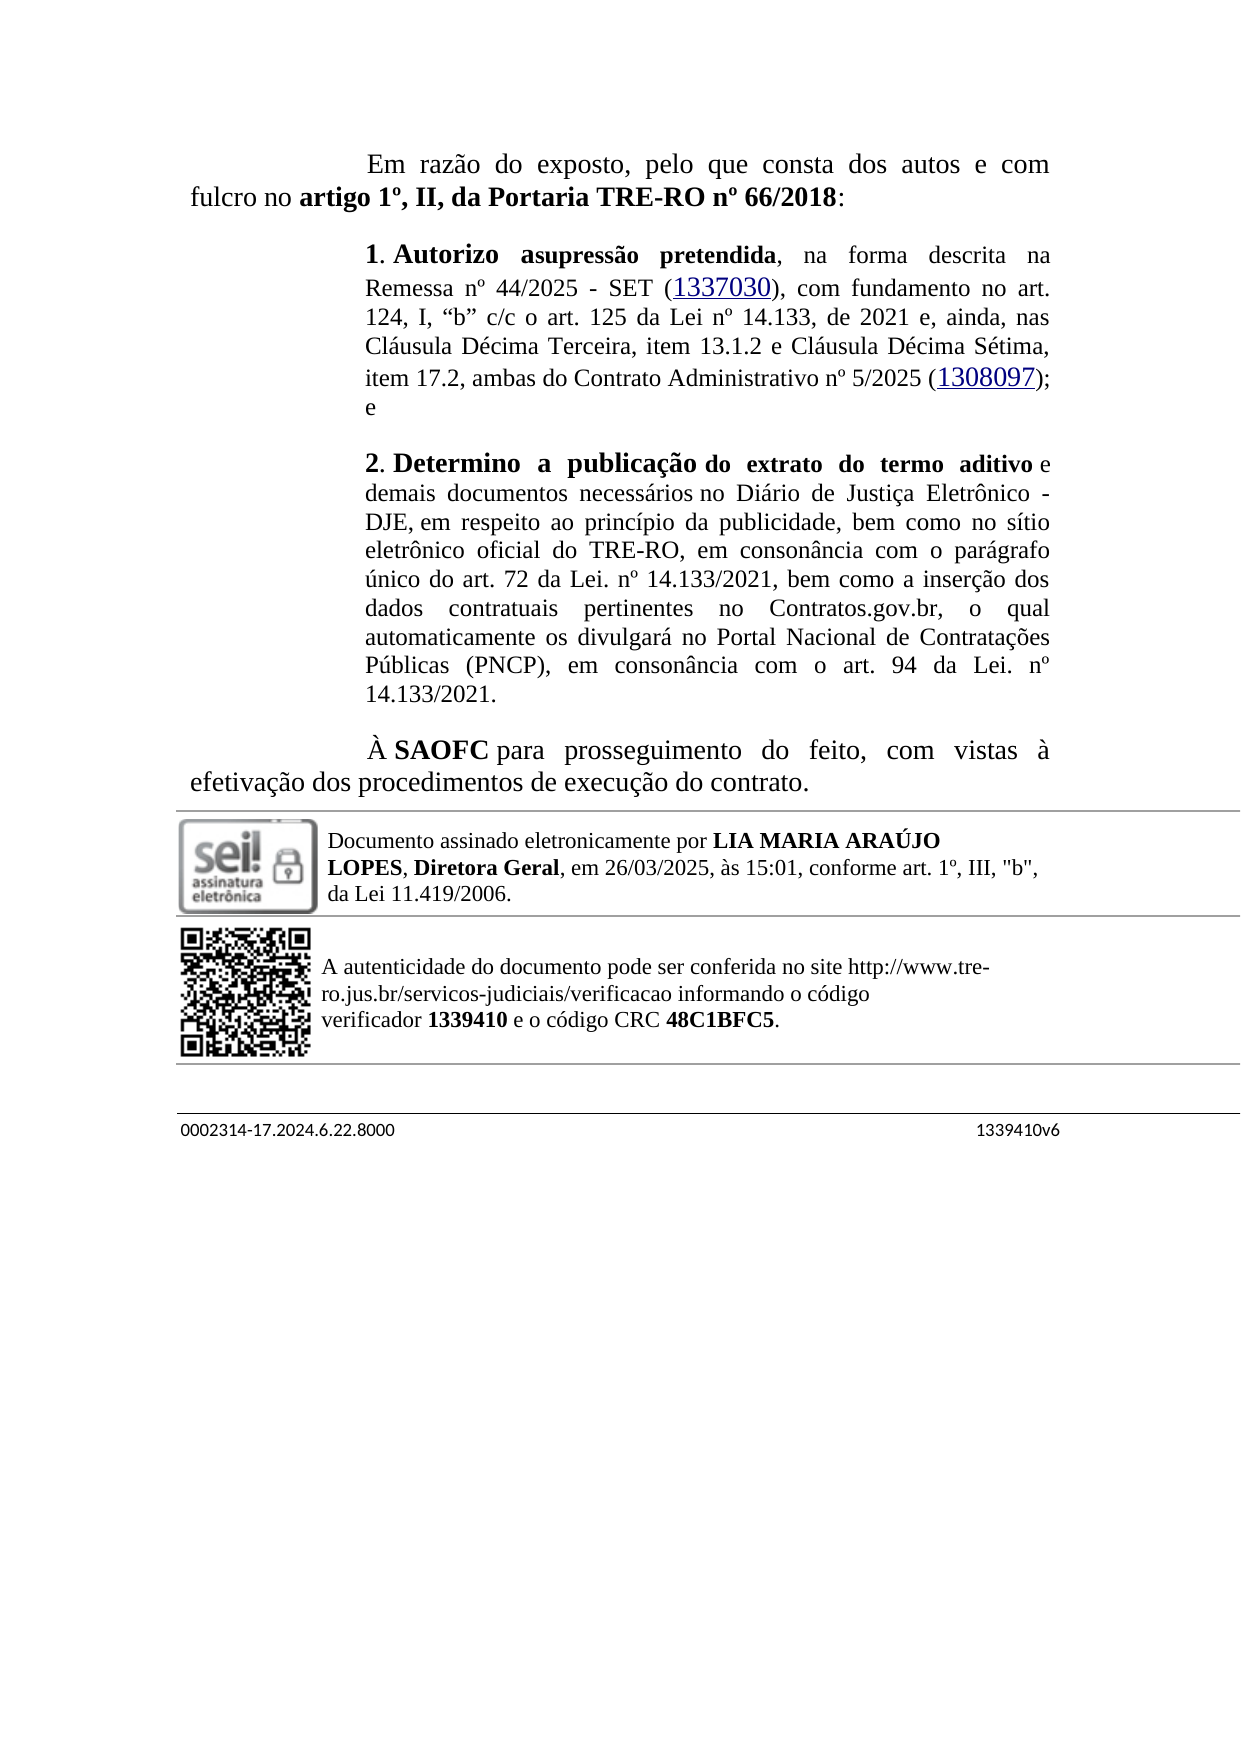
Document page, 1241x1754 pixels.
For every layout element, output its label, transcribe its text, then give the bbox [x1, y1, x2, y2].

text 2. Determino a publicação do extrato do termo aditivo e demais documentos necessários no Diário de Justiça Eletrônico - DJE, em respeito ao princípio da publicidade, bem como no sítio eletrônico oficial do TRE-RO, em consonância com o parágrafo único do art. 72 da Lei. nº 14.133/2021, bem como a inserção dos dados contratuais pertinentes no Contratos.gov.br, o qual automaticamente os divulgará no Portal Nacional de Contratações Públicas (PNCP), em consonância com o art. 94 da Lei. nº 14.133/2021. [365, 446, 1051, 708]
table_header Documento assinado eletronicamente por LIA MARIA ARAÚJO LOPES, Diretora Geral, em 26/03/2025, às 15:01, conforme art. 1º, III, "b", da Lei 11.419/2006. [326, 818, 1063, 915]
text 1. Autorizo asupressão pretendida, na forma descrita na Remessa nº 44/2025 - SET (1337030), com fundamento no art. 124, I, “b” c/c o art. 125 da Lei nº 14.133, de 2021 e, ainda, nas Cláusula Décima Terceira, item 13.1.2 e Cláusula Décima Sétima, item 17.2, ambas do Contrato Administrativo nº 5/2025 (1308097); e [365, 237, 1051, 421]
table_header [177, 924, 319, 1062]
table_header 0002314-17.2024.6.22.8000 [177, 1115, 620, 1161]
text À SAOFC para prosseguimento do feito, com vistas à efetivação dos procedimentos de execução do contrato. [190, 733, 1051, 798]
table_header A autenticidade do documento pode ser conferida no site http://www.tre-ro.jus.br/servicos-judiciais/verificacao informando o código verificador 1339410 e o código CRC 48C1BFC5. [319, 924, 1063, 1062]
table_header 1339410v6 [620, 1115, 1063, 1161]
table_header [177, 818, 326, 915]
text Em razão do exposto, pelo que consta dos autos e com fulcro no artigo 1º, II, da Portaria TRE-RO nº 66/2018: [190, 147, 1051, 212]
